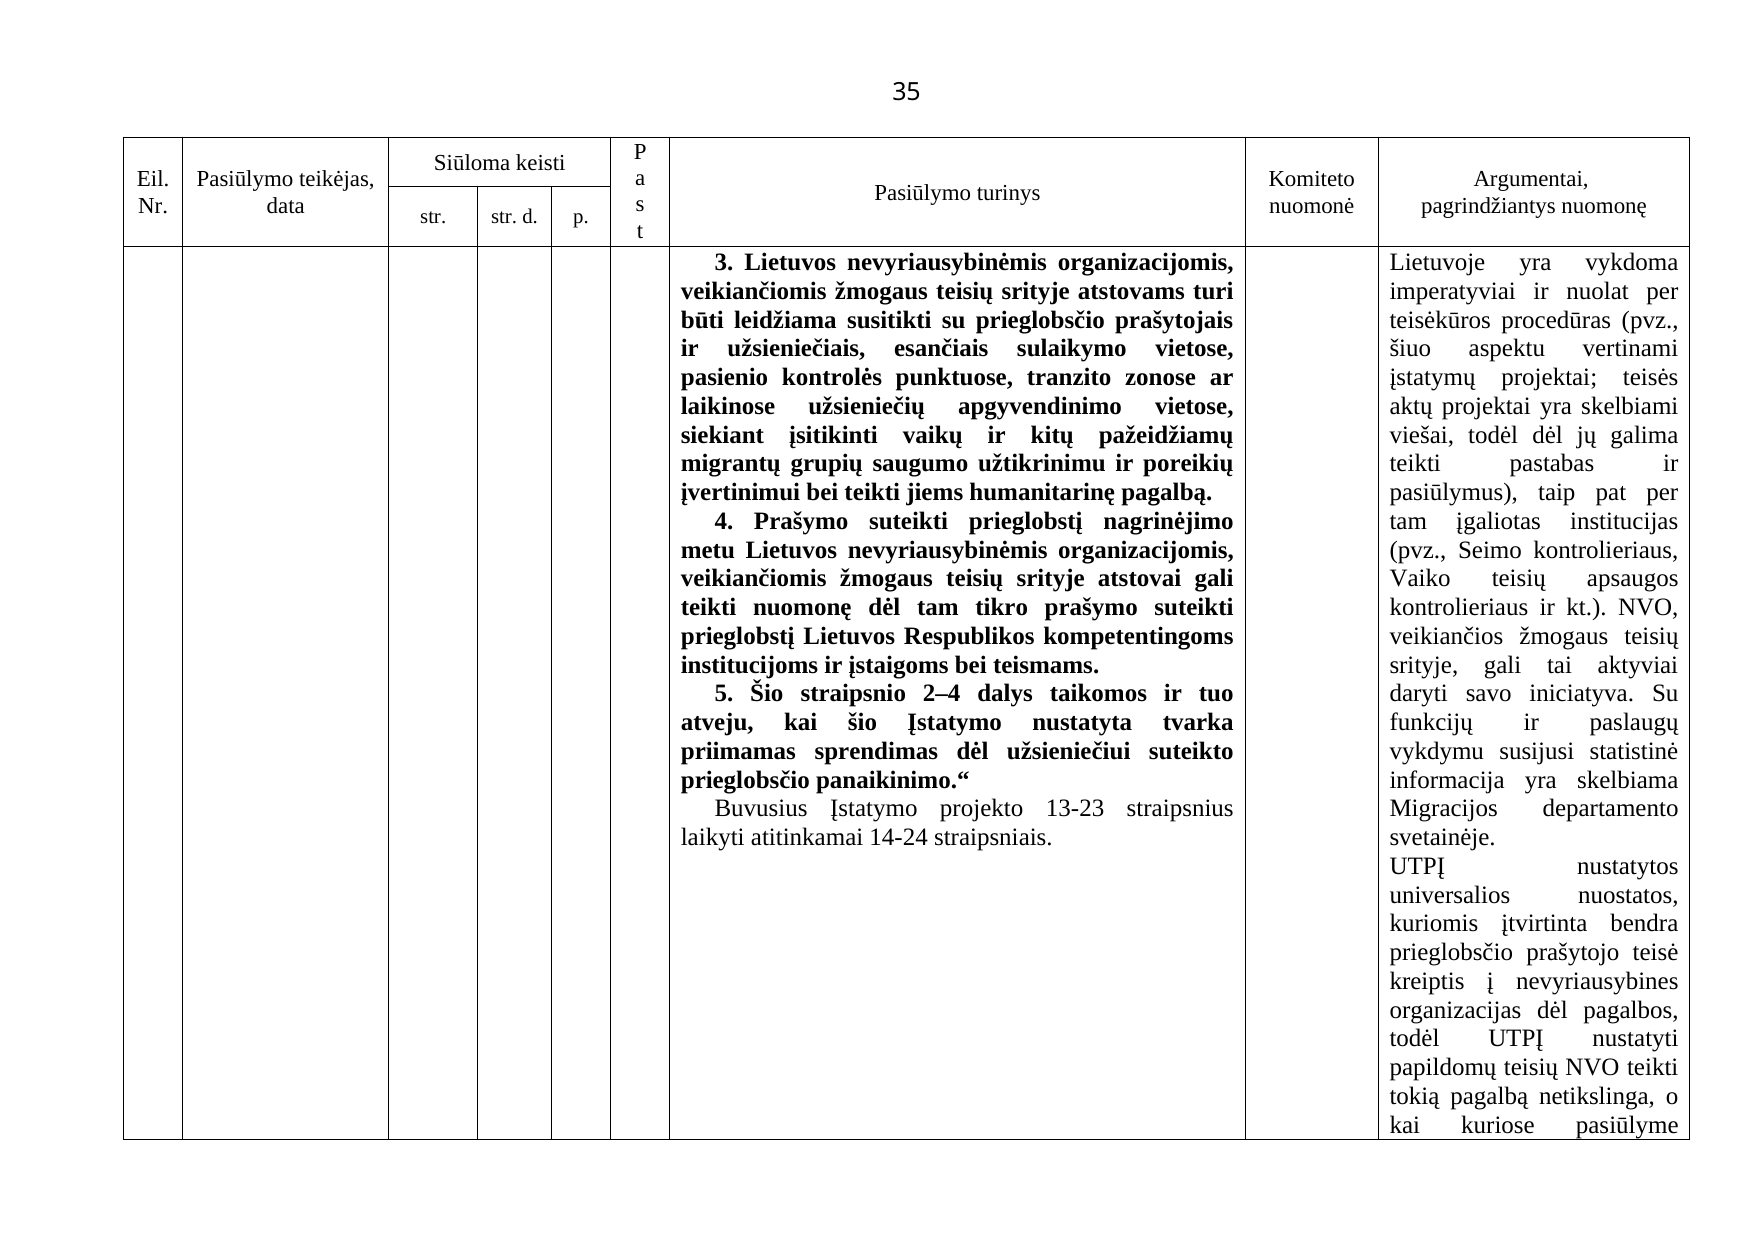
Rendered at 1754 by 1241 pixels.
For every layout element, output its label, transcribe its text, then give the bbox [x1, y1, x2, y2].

table_cell [478, 247, 551, 1138]
table_cell str. d. [478, 187, 551, 246]
table_cell N [611, 247, 669, 1138]
table_cell [183, 247, 388, 1138]
table_header Komiteto nuomonė [1246, 138, 1378, 246]
table_header Pasiūlymo turinys [670, 138, 1245, 246]
table_header Pasiūlymo teikėjas, data [183, 138, 388, 246]
table_cell [124, 247, 182, 1138]
table_header Pastabos [611, 138, 669, 246]
table_cell [389, 247, 477, 1138]
table_cell Lietuvoje yra vykdoma imperatyviai ir nuolat per teisėkūros procedūras (pvz., šiuo aspektu vertinami įstatymų projektai; teisės aktų projektai yra skelbiami viešai, todėl dėl jų galima teikti pastabas ir pasiūlymus), taip pat per tam įgaliotas institucijas (pvz., Seimo kontrolieriaus, Vaiko teisių apsaugos kontrolieriaus ir kt.). NVO, veikiančios žmogaus teisių srityje, gali tai aktyviai daryti savo iniciatyva. Su funkcijų ir paslaugų vykdymu susijusi statistinė informacija yra skelbiama Migracijos departamento svetainėje. UTPĮ nustatytos universalios nuostatos, kuriomis įtvirtinta bendra prieglobsčio prašytojo teisė kreiptis į nevyriausybines organizacijas dėl pagalbos, todėl UTPĮ nustatyti papildomų teisių NVO teikti tokią pagalbą netikslinga, o kai kuriose pasiūlyme [1379, 247, 1689, 1138]
table_cell str. [389, 187, 477, 246]
table_cell [552, 247, 610, 1138]
table_cell 3. Lietuvos nevyriausybinėmis organizacijomis, veikiančiomis žmogaus teisių srityje atstovams turi būti leidžiama susitikti su prieglobsčio prašytojais ir užsieniečiais, esančiais sulaikymo vietose, pasienio kontrolės punktuose, tranzito zonose ar laikinose užsieniečių apgyvendinimo vietose, siekiant įsitikinti vaikų ir kitų pažeidžiamų migrantų grupių saugumo užtikrinimu ir poreikių įvertinimui bei teikti jiems humanitarinę pagalbą. 4. Prašymo suteikti prieglobstį nagrinėjimo metu Lietuvos nevyriausybinėmis organizacijomis, veikiančiomis žmogaus teisių srityje atstovai gali teikti nuomonę dėl tam tikro prašymo suteikti prieglobstį Lietuvos Respublikos kompetentingoms institucijoms ir įstaigoms bei teismams. 5. Šio straipsnio 2–4 dalys taikomos ir tuo atveju, kai šio Įstatymo nustatyta tvarka priimamas sprendimas dėl užsieniečiui suteikto prieglobsčio panaikinimo.“ Buvusius Įstatymo projekto 13-23 straipsnius laikyti atitinkamai 14-24 straipsniais. [670, 247, 1245, 1138]
table_cell [1246, 247, 1378, 1138]
table_header Argumentai, pagrindžiantys nuomonę [1379, 138, 1689, 246]
table_header Eil. Nr. [124, 138, 182, 246]
table_cell p. [552, 187, 610, 246]
table_header Siūloma keisti [389, 138, 610, 186]
